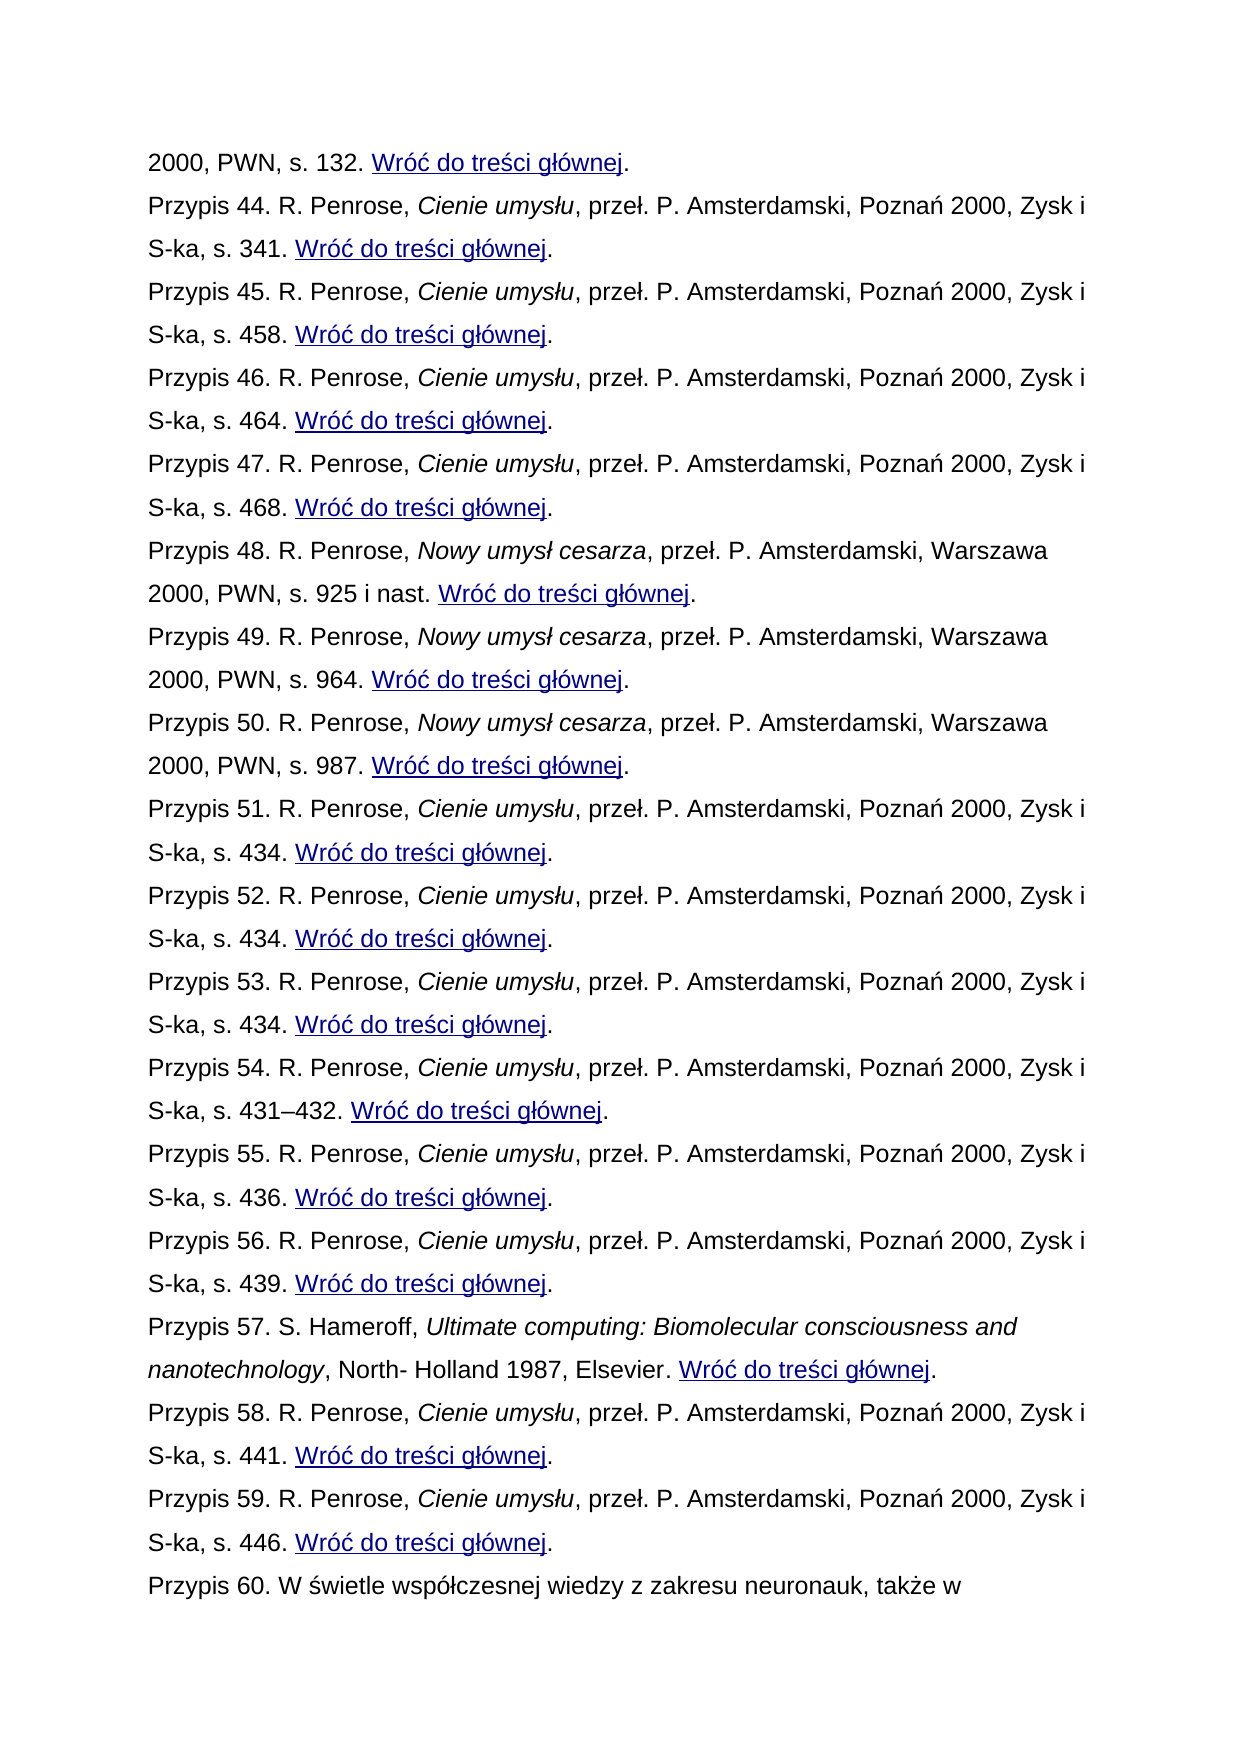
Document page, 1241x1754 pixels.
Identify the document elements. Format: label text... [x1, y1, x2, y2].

text Przypis 47. R. Penrose, Cienie umysłu, przeł. P. Amsterdamski, Poznań 2000, Zysk i S-ka, s. 468. Wróć do treści głównej. [148, 449, 1093, 521]
text Przypis 48. R. Penrose, Nowy umysł cesarza, przeł. P. Amsterdamski, Warszawa 2000, PWN, s. 925 i nast. Wróć do treści głównej. [148, 536, 1093, 608]
text Przypis 58. R. Penrose, Cienie umysłu, przeł. P. Amsterdamski, Poznań 2000, Zysk i S-ka, s. 441. Wróć do treści głównej. [148, 1398, 1093, 1470]
text Przypis 44. R. Penrose, Cienie umysłu, przeł. P. Amsterdamski, Poznań 2000, Zysk i S-ka, s. 341. Wróć do treści głównej. [148, 191, 1093, 263]
text Przypis 49. R. Penrose, Nowy umysł cesarza, przeł. P. Amsterdamski, Warszawa 2000, PWN, s. 964. Wróć do treści głównej. [148, 622, 1093, 694]
text Przypis 55. R. Penrose, Cienie umysłu, przeł. P. Amsterdamski, Poznań 2000, Zysk i S-ka, s. 436. Wróć do treści głównej. [148, 1139, 1093, 1211]
text Przypis 56. R. Penrose, Cienie umysłu, przeł. P. Amsterdamski, Poznań 2000, Zysk i S-ka, s. 439. Wróć do treści głównej. [148, 1226, 1093, 1298]
text Przypis 53. R. Penrose, Cienie umysłu, przeł. P. Amsterdamski, Poznań 2000, Zysk i S-ka, s. 434. Wróć do treści głównej. [148, 967, 1093, 1039]
text Przypis 51. R. Penrose, Cienie umysłu, przeł. P. Amsterdamski, Poznań 2000, Zysk i S-ka, s. 434. Wróć do treści głównej. [148, 794, 1093, 866]
text Przypis 60. W świetle współczesnej wiedzy z zakresu neuronauk, także w [148, 1571, 1093, 1599]
text Przypis 57. S. Hameroff, Ultimate computing: Biomolecular consciousness and nanotechnology, North- Holland 1987, Elsevier. Wróć do treści głównej. [148, 1312, 1093, 1384]
text Przypis 54. R. Penrose, Cienie umysłu, przeł. P. Amsterdamski, Poznań 2000, Zysk i S-ka, s. 431–432. Wróć do treści głównej. [148, 1053, 1093, 1125]
text Przypis 52. R. Penrose, Cienie umysłu, przeł. P. Amsterdamski, Poznań 2000, Zysk i S-ka, s. 434. Wróć do treści głównej. [148, 881, 1093, 953]
text Przypis 46. R. Penrose, Cienie umysłu, przeł. P. Amsterdamski, Poznań 2000, Zysk i S-ka, s. 464. Wróć do treści głównej. [148, 363, 1093, 435]
text 2000, PWN, s. 132. Wróć do treści głównej. [148, 148, 1093, 176]
text Przypis 45. R. Penrose, Cienie umysłu, przeł. P. Amsterdamski, Poznań 2000, Zysk i S-ka, s. 458. Wróć do treści głównej. [148, 277, 1093, 349]
text Przypis 59. R. Penrose, Cienie umysłu, przeł. P. Amsterdamski, Poznań 2000, Zysk i S-ka, s. 446. Wróć do treści głównej. [148, 1484, 1093, 1556]
text Przypis 50. R. Penrose, Nowy umysł cesarza, przeł. P. Amsterdamski, Warszawa 2000, PWN, s. 987. Wróć do treści głównej. [148, 708, 1093, 780]
